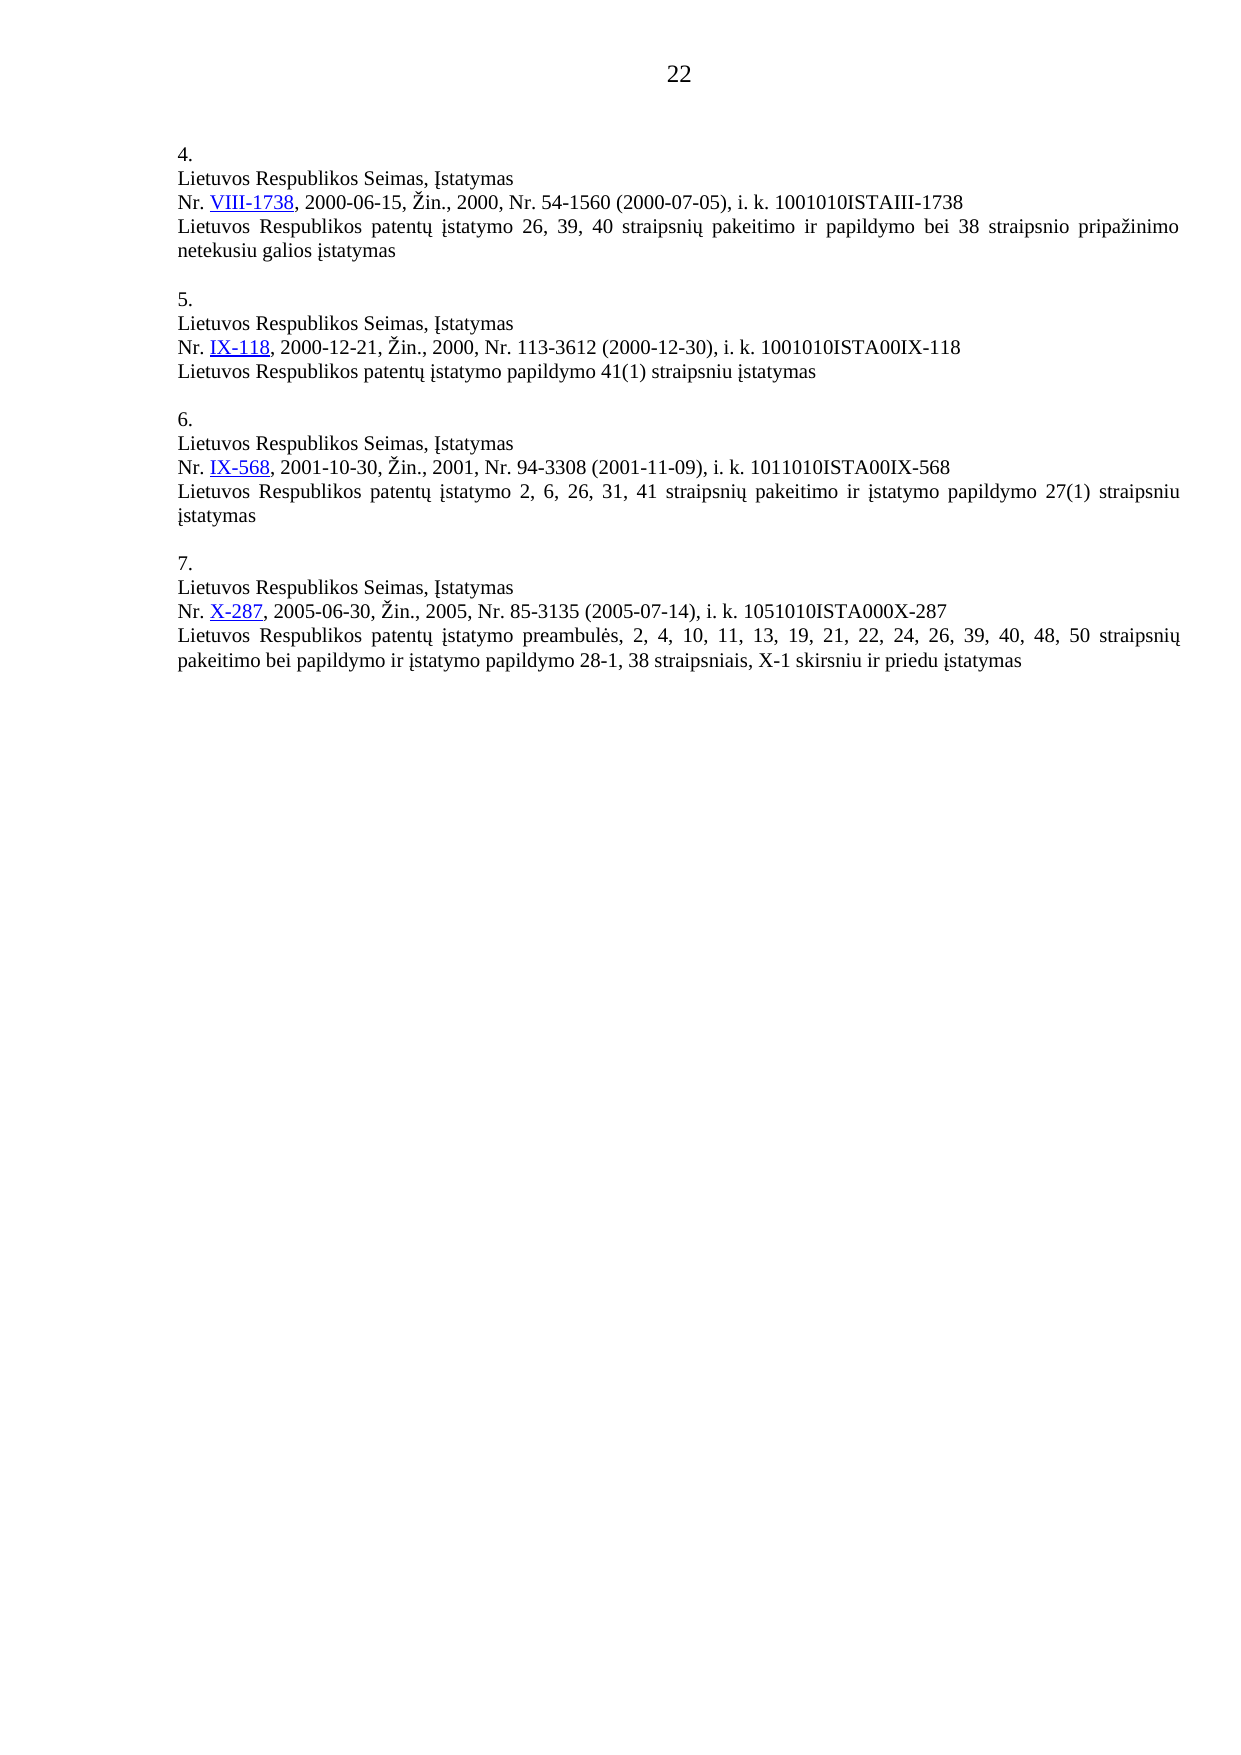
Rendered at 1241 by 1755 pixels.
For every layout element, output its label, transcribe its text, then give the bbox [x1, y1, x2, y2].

text Lietuvos Respublikos patentų įstatymo preambulės, 2, 4, 10, 11, 13, 19, 21, 22, 24, 26, 39, 40, 48, 50 straipsnių pakeitimo bei papildymo ir įstatymo papildymo 28-1, 38 straipsniais, X-1 skirsniu ir priedu įstatymas [177, 623, 1181, 672]
text Lietuvos Respublikos Seimas, Įstatymas [177, 575, 1181, 599]
text Nr. VIII-1738, 2000-06-15, Žin., 2000, Nr. 54-1560 (2000-07-05), i. k. 1001010ISTAIII-1738 [177, 190, 1181, 214]
text Nr. IX-568, 2001-10-30, Žin., 2001, Nr. 94-3308 (2001-11-09), i. k. 1011010ISTA00IX-568 [177, 455, 1181, 479]
text Lietuvos Respublikos Seimas, Įstatymas [177, 431, 1181, 455]
text Lietuvos Respublikos patentų įstatymo 2, 6, 26, 31, 41 straipsnių pakeitimo ir įstatymo papildymo 27(1) straipsniu įstatymas [177, 479, 1181, 527]
text 6. [177, 407, 1181, 431]
text Nr. X-287, 2005-06-30, Žin., 2005, Nr. 85-3135 (2005-07-14), i. k. 1051010ISTA000X-287 [177, 599, 1181, 623]
text Lietuvos Respublikos Seimas, Įstatymas [177, 166, 1181, 190]
text 5. [177, 287, 1181, 311]
text 4. [177, 142, 1181, 166]
text Lietuvos Respublikos patentų įstatymo 26, 39, 40 straipsnių pakeitimo ir papildymo bei 38 straipsnio pripažinimo netekusiu galios įstatymas [177, 214, 1181, 262]
text Lietuvos Respublikos patentų įstatymo papildymo 41(1) straipsniu įstatymas [177, 359, 1181, 383]
text Nr. IX-118, 2000-12-21, Žin., 2000, Nr. 113-3612 (2000-12-30), i. k. 1001010ISTA00IX-118 [177, 335, 1181, 359]
text Lietuvos Respublikos Seimas, Įstatymas [177, 311, 1181, 335]
text 7. [177, 551, 1181, 575]
